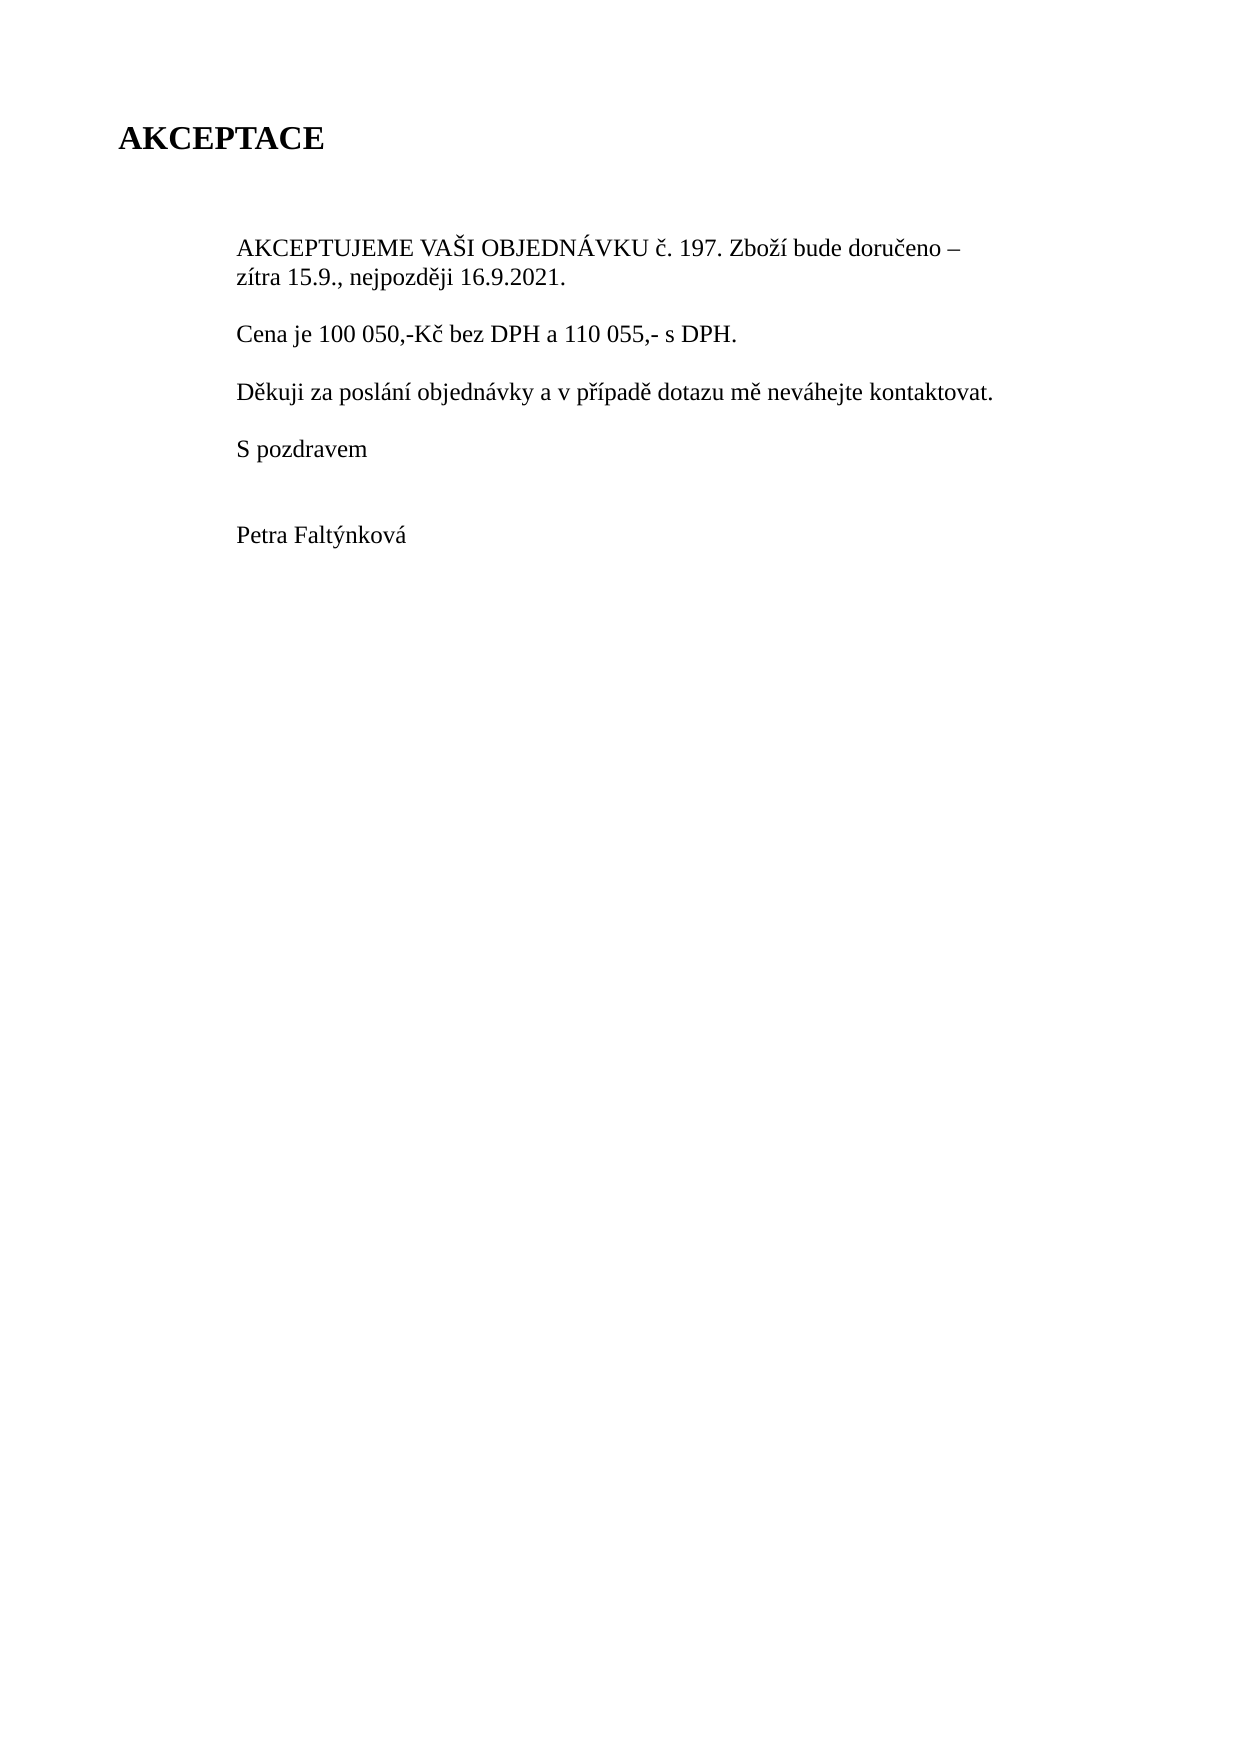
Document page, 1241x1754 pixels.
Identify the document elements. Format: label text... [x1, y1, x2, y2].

text Petra Faltýnková [236, 521, 1004, 549]
text Cena je 100 050,-Kč bez DPH a 110 055,- s DPH. [236, 319, 1004, 348]
text AKCEPTACE [118, 118, 1122, 156]
text S pozdravem [236, 434, 1004, 463]
text Děkuji za poslání objednávky a v případě dotazu mě neváhejte kontaktovat. [236, 377, 1004, 406]
text AKCEPTUJEME VAŠI OBJEDNÁVKU č. 197. Zboží bude doručeno – zítra 15.9., nejpozději 16.9.2021. [236, 233, 1004, 291]
